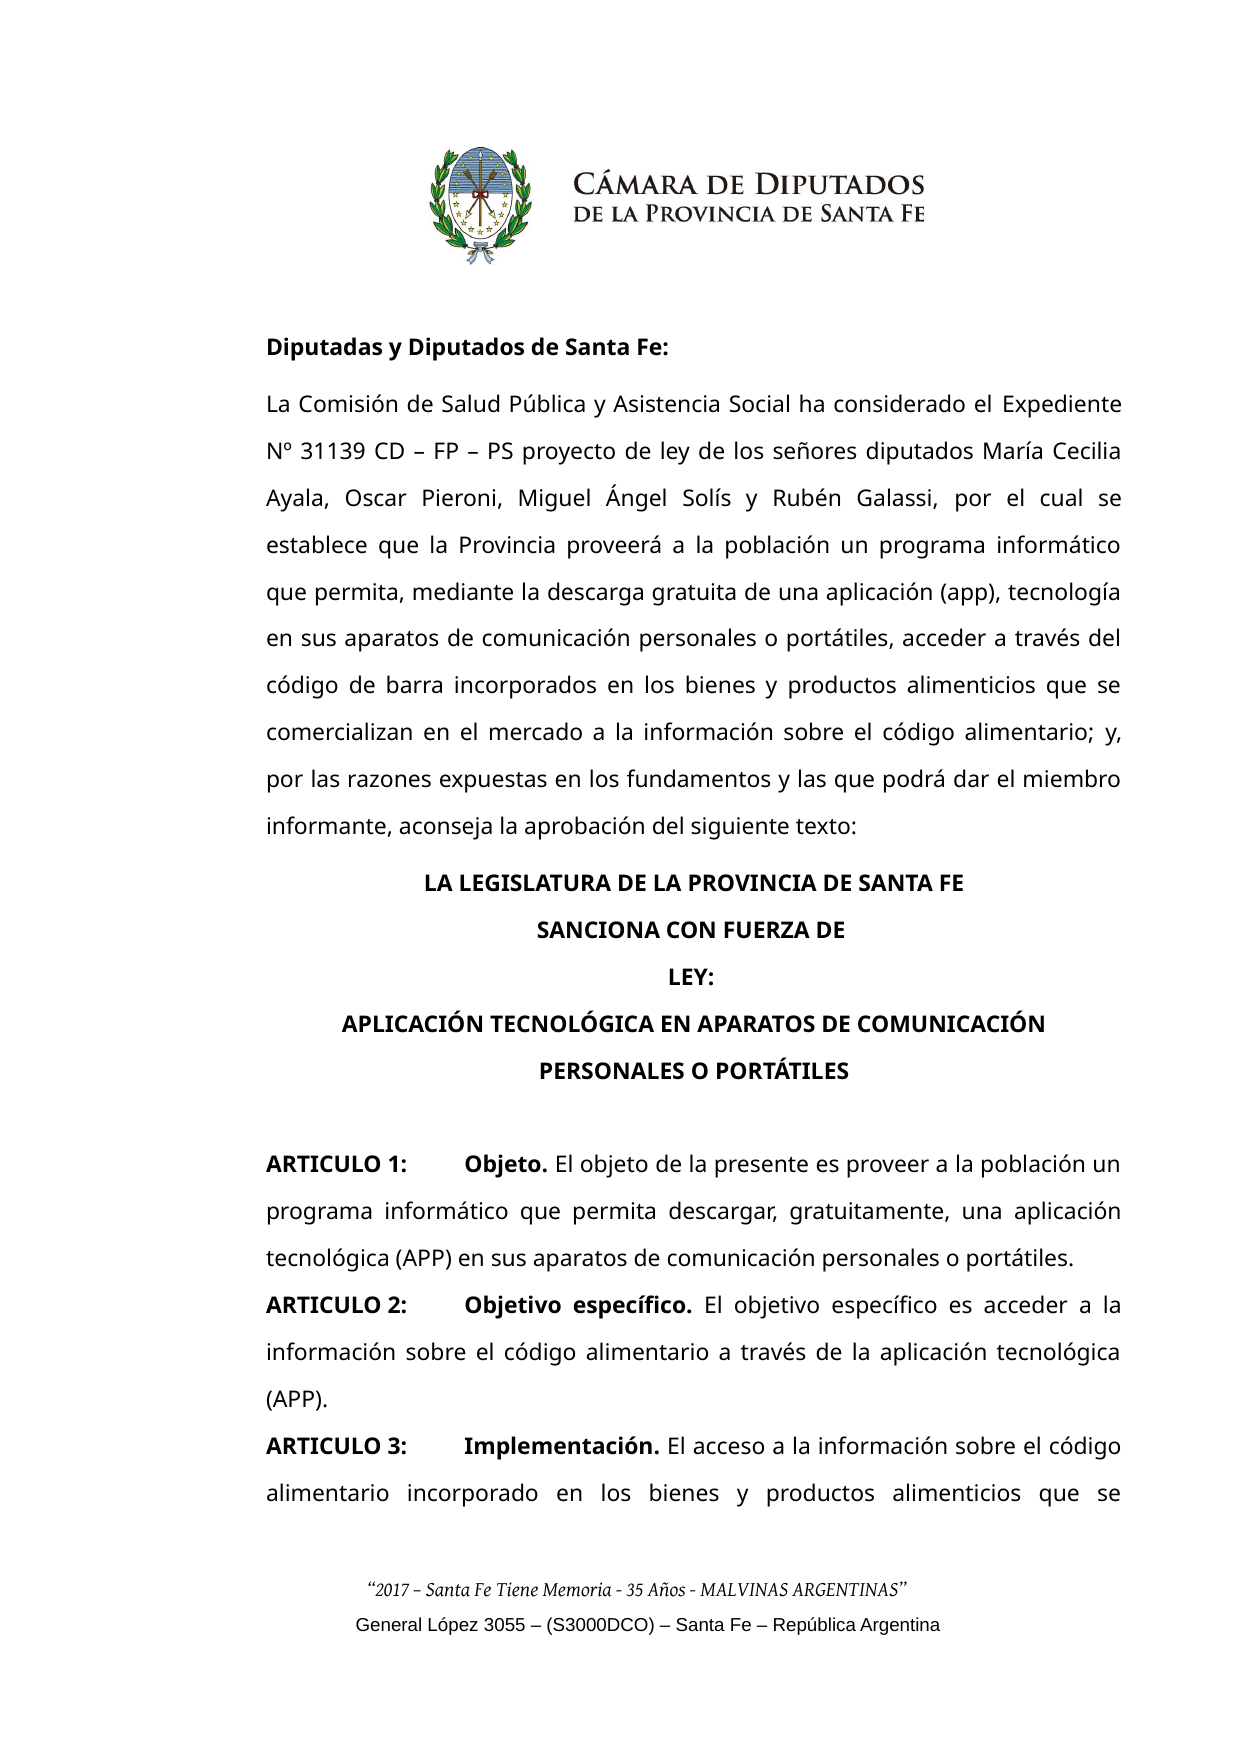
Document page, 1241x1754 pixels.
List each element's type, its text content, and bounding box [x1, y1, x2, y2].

text Diputadas y Diputados de Santa Fe: [266, 331, 1122, 362]
text LEY: [266, 961, 1122, 992]
text Objeto. El objeto de la presente es proveer a la población un programa informático que permita descargar, gratuitamente, una aplicación tecnológica (APP) en sus aparatos de comunicación personales o portátiles. [266, 1148, 1122, 1273]
text Objetivo específico. El objetivo específico es acceder a la información sobre el código alimentario a través de la aplicación tecnológica (APP). [266, 1289, 1122, 1414]
text SANCIONA CON FUERZA DE [266, 914, 1122, 945]
table_header ARTICULO 3: [266, 1430, 464, 1460]
picture [429, 147, 925, 269]
text APLICACIÓN TECNOLÓGICA EN APARATOS DE COMUNICACIÓN PERSONALES O PORTÁTILES [266, 1008, 1122, 1086]
text LA LEGISLATURA DE LA PROVINCIA DE SANTA FE [266, 867, 1122, 898]
table_header ARTICULO 2: [266, 1289, 464, 1319]
table_header ARTICULO 1: [266, 1149, 464, 1179]
text La Comisión de Salud Pública y Asistencia Social ha considerado el Expediente Nº 31139 CD – FP – PS proyecto de ley de los señores diputados María Cecilia Ayala, Oscar Pieroni, Miguel Ángel Solís y Rubén Galassi, por el cual se establece que la Provincia proveerá a la población un programa informático que permita, mediante la descarga gratuita de una aplicación (app), tecnología en sus aparatos de comunicación personales o portátiles, acceder a través del código de barra incorporados en los bienes y productos alimenticios que se comercializan en el mercado a la información sobre el código alimentario; y, por las razones expuestas en los fundamentos y las que podrá dar el miembro informante, aconseja la aprobación del siguiente texto: [266, 388, 1122, 841]
text Implementación. El acceso a la información sobre el código alimentario incorporado en los bienes y productos alimenticios que se [266, 1430, 1122, 1508]
